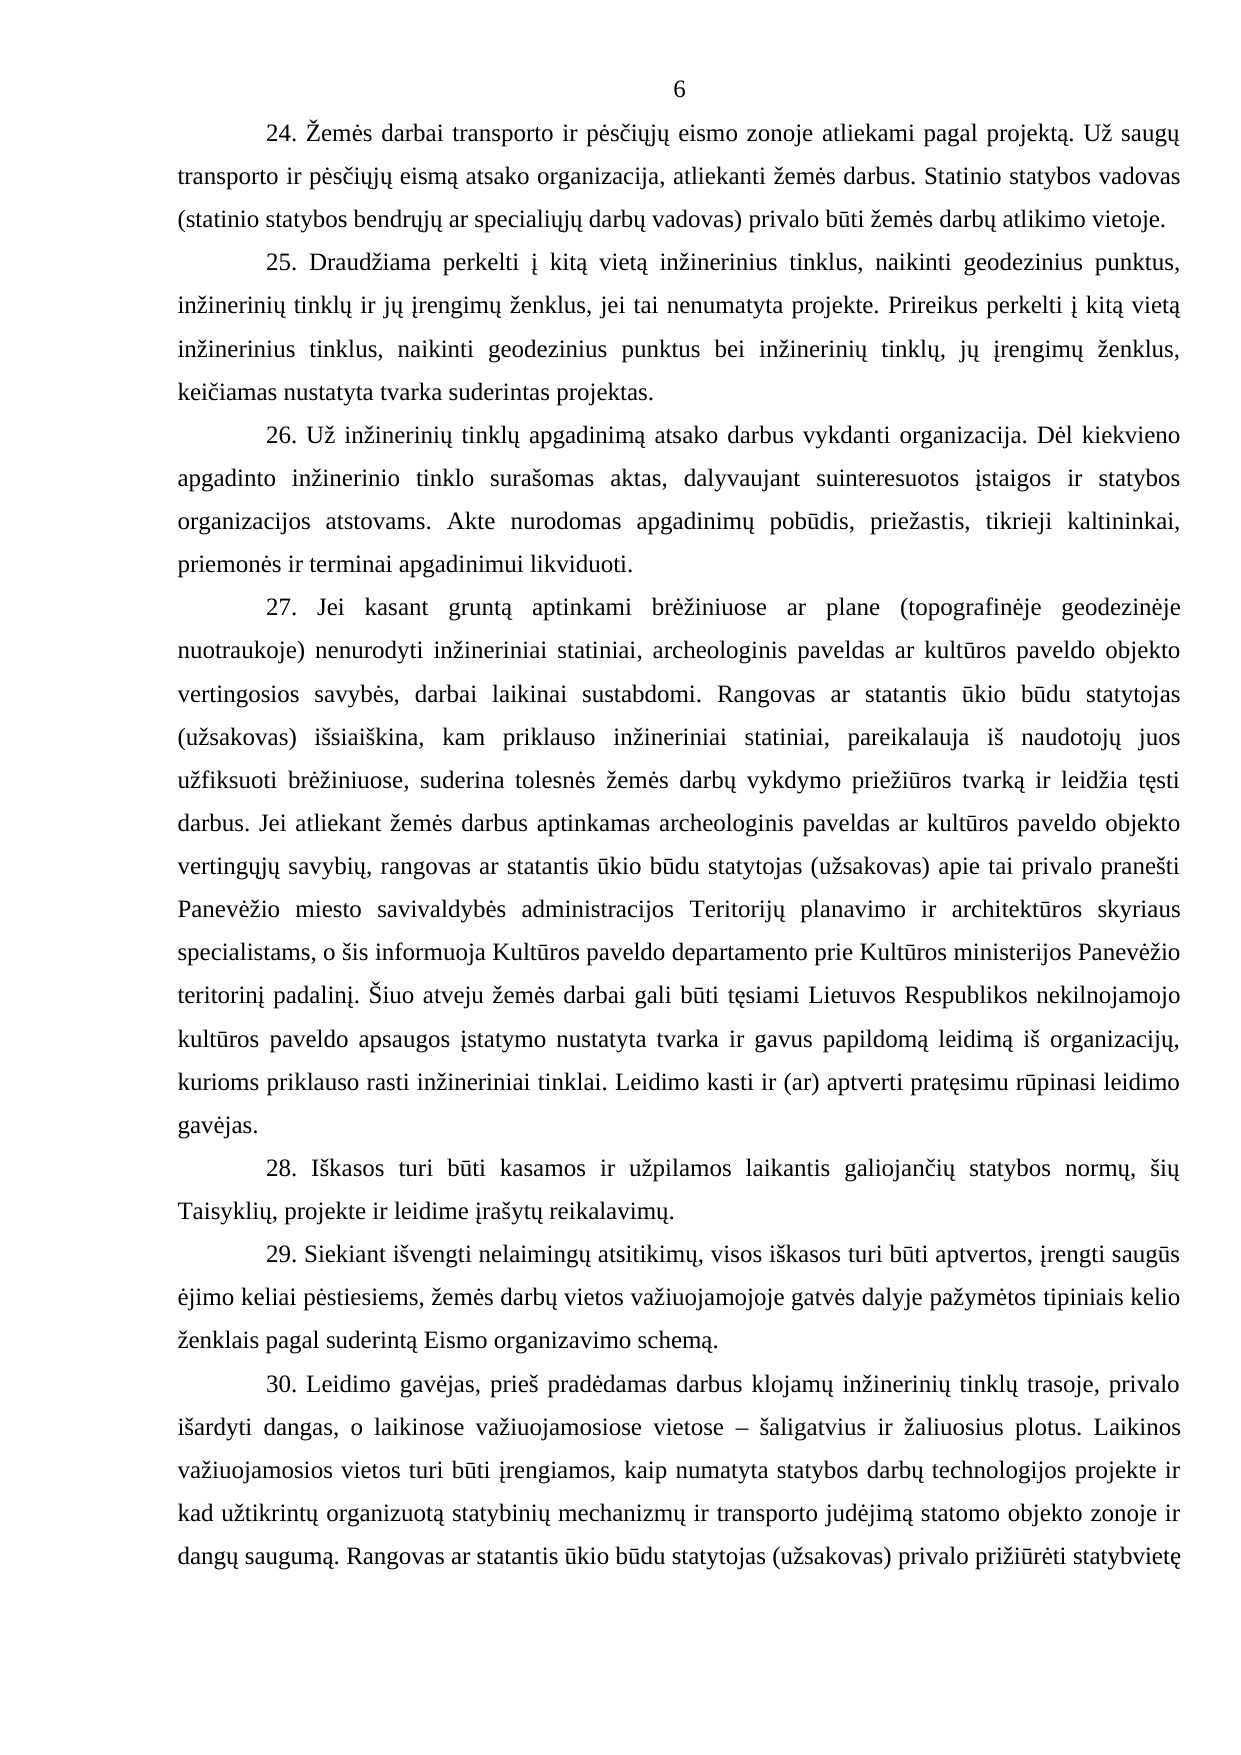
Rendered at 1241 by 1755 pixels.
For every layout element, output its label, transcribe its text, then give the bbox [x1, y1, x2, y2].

text 30. Leidimo gavėjas, prieš pradėdamas darbus klojamų inžinerinių tinklų trasoje, privalo išardyti dangas, o laikinose važiuojamosiose vietose – šaligatvius ir žaliuosius plotus. Laikinos važiuojamosios vietos turi būti įrengiamos, kaip numatyta statybos darbų technologijos projekte ir kad užtikrintų organizuotą statybinių mechanizmų ir transporto judėjimą statomo objekto zonoje ir dangų saugumą. Rangovas ar statantis ūkio būdu statytojas (užsakovas) privalo prižiūrėti statybvietę [177, 1369, 1181, 1570]
text 29. Siekiant išvengti nelaimingų atsitikimų, visos iškasos turi būti aptvertos, įrengti saugūs ėjimo keliai pėstiesiems, žemės darbų vietos važiuojamojoje gatvės dalyje pažymėtos tipiniais kelio ženklais pagal suderintą Eismo organizavimo schemą. [177, 1239, 1181, 1354]
text 27. Jei kasant gruntą aptinkami brėžiniuose ar plane (topografinėje geodezinėje nuotraukoje) nenurodyti inžineriniai statiniai, archeologinis paveldas ar kultūros paveldo objekto vertingosios savybės, darbai laikinai sustabdomi. Rangovas ar statantis ūkio būdu statytojas (užsakovas) išsiaiškina, kam priklauso inžineriniai statiniai, pareikalauja iš naudotojų juos užfiksuoti brėžiniuose, suderina tolesnės žemės darbų vykdymo priežiūros tvarką ir leidžia tęsti darbus. Jei atliekant žemės darbus aptinkamas archeologinis paveldas ar kultūros paveldo objekto vertingųjų savybių, rangovas ar statantis ūkio būdu statytojas (užsakovas) apie tai privalo pranešti Panevėžio miesto savivaldybės administracijos Teritorijų planavimo ir architektūros skyriaus specialistams, o šis informuoja Kultūros paveldo departamento prie Kultūros ministerijos Panevėžio teritorinį padalinį. Šiuo atveju žemės darbai gali būti tęsiami Lietuvos Respublikos nekilnojamojo kultūros paveldo apsaugos įstatymo nustatyta tvarka ir gavus papildomą leidimą iš organizacijų, kurioms priklauso rasti inžineriniai tinklai. Leidimo kasti ir (ar) aptverti pratęsimu rūpinasi leidimo gavėjas. [177, 592, 1181, 1139]
text 24. Žemės darbai transporto ir pėsčiųjų eismo zonoje atliekami pagal projektą. Už saugų transporto ir pėsčiųjų eismą atsako organizacija, atliekanti žemės darbus. Statinio statybos vadovas (statinio statybos bendrųjų ar specialiųjų darbų vadovas) privalo būti žemės darbų atlikimo vietoje. [177, 118, 1181, 233]
text 25. Draudžiama perkelti į kitą vietą inžinerinius tinklus, naikinti geodezinius punktus, inžinerinių tinklų ir jų įrengimų ženklus, jei tai nenumatyta projekte. Prireikus perkelti į kitą vietą inžinerinius tinklus, naikinti geodezinius punktus bei inžinerinių tinklų, jų įrengimų ženklus, keičiamas nustatyta tvarka suderintas projektas. [177, 247, 1181, 406]
text 28. Iškasos turi būti kasamos ir užpilamos laikantis galiojančių statybos normų, šių Taisyklių, projekte ir leidime įrašytų reikalavimų. [177, 1153, 1181, 1225]
text 26. Už inžinerinių tinklų apgadinimą atsako darbus vykdanti organizacija. Dėl kiekvieno apgadinto inžinerinio tinklo surašomas aktas, dalyvaujant suinteresuotos įstaigos ir statybos organizacijos atstovams. Akte nurodomas apgadinimų pobūdis, priežastis, tikrieji kaltininkai, priemonės ir terminai apgadinimui likviduoti. [177, 420, 1181, 578]
